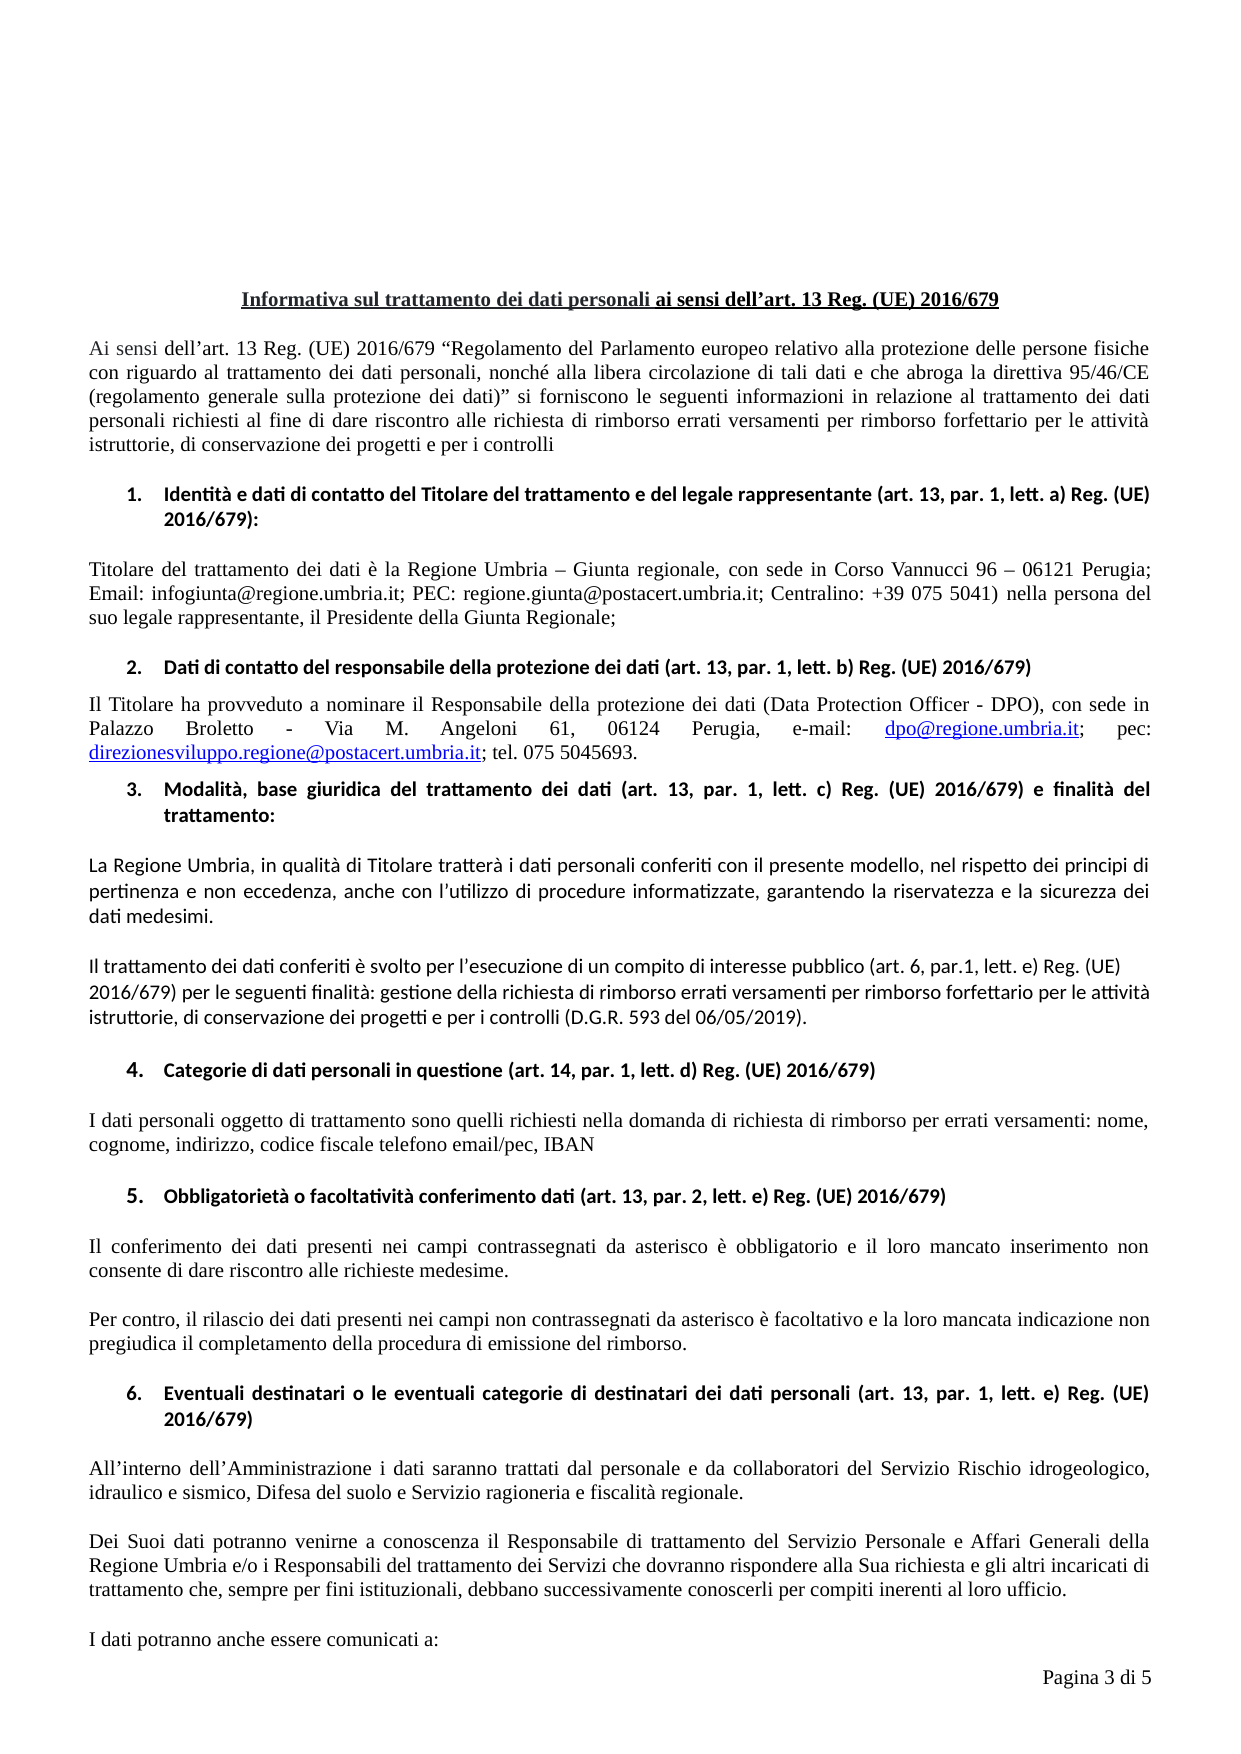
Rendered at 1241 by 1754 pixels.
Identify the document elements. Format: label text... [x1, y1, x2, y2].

list Categorie di dati personali in questione (art. 14, par. 1, lett. d) Reg. (UE) 2016/679) [126, 1055, 1152, 1083]
text Informativa sul trattamento dei dati personali ai sensi dell’art. 13 Reg. (UE) 2016/679 [89, 287, 1152, 311]
text Dei Suoi dati potranno venirne a conoscenza il Responsabile di trattamento del Servizio Personale e Affari Generali della Regione Umbria e/o i Responsabili del trattamento dei Servizi che dovranno rispondere alla Sua richiesta e gli altri incaricati di trattamento che, sempre per fini istituzionali, debbano successivamente conoscerli per compiti inerenti al loro ufficio. [89, 1529, 1152, 1601]
text Ai sensi dell’art. 13 Reg. (UE) 2016/679 “Regolamento del Parlamento europeo relativo alla protezione delle persone fisiche con riguardo al trattamento dei dati personali, nonché alla libera circolazione di tali dati e che abroga la direttiva 95/46/CE (regolamento generale sulla protezione dei dati)” si forniscono le seguenti informazioni in relazione al trattamento dei dati personali richiesti al fine di dare riscontro alle richiesta di rimborso errati versamenti per rimborso forfettario per le attività istruttorie, di conservazione dei progetti e per i controlli [89, 336, 1152, 456]
text La Regione Umbria, in qualità di Titolare tratterà i dati personali conferiti con il presente modello, nel rispetto dei principi di pertinenza e non eccedenza, anche con l’utilizzo di procedure informatizzate, garantendo la riservatezza e la sicurezza dei dati medesimi. [89, 852, 1152, 929]
list Identità e dati di contatto del Titolare del trattamento e del legale rappresentante (art. 13, par. 1, lett. a) Reg. (UE) 2016/679): [126, 481, 1152, 532]
text Il Titolare ha provveduto a nominare il Responsabile della protezione dei dati (Data Protection Officer - DPO), con sede in Palazzo Broletto - Via M. Angeloni 61, 06124 Perugia, e-mail: dpo@regione.umbria.it; pec: direzionesviluppo.regione@postacert.umbria.it; tel. 075 5045693. [89, 692, 1152, 764]
list Modalità, base giuridica del trattamento dei dati (art. 13, par. 1, lett. c) Reg. (UE) 2016/679) e finalità del trattamento: [126, 777, 1152, 827]
text Il trattamento dei dati conferiti è svolto per l’esecuzione di un compito di interesse pubblico (art. 6, par.1, lett. e) Reg. (UE) 2016/679) per le seguenti finalità: gestione della richiesta di rimborso errati versamenti per rimborso forfettario per le attività istruttorie, di conservazione dei progetti e per i controlli (D.G.R. 593 del 06/05/2019). [89, 954, 1152, 1030]
text All’interno dell’Amministrazione i dati saranno trattati dal personale e da collaboratori del Servizio Rischio idrogeologico, idraulico e sismico, Difesa del suolo e Servizio ragioneria e fiscalità regionale. [89, 1456, 1152, 1504]
text Per contro, il rilascio dei dati presenti nei campi non contrassegnati da asterisco è facoltativo e la loro mancata indicazione non pregiudica il completamento della procedura di emissione del rimborso. [89, 1307, 1152, 1355]
text I dati potranno anche essere comunicati a: [89, 1626, 1152, 1651]
list Dati di contatto del responsabile della protezione dei dati (art. 13, par. 1, lett. b) Reg. (UE) 2016/679) [126, 654, 1152, 679]
text I dati personali oggetto di trattamento sono quelli richiesti nella domanda di richiesta di rimborso per errati versamenti: nome, cognome, indirizzo, codice fiscale telefono email/pec, IBAN [89, 1108, 1152, 1156]
list Obbligatorietà o facoltatività conferimento dati (art. 13, par. 2, lett. e) Reg. (UE) 2016/679) [126, 1181, 1152, 1209]
text Titolare del trattamento dei dati è la Regione Umbria – Giunta regionale, con sede in Corso Vannucci 96 – 06121 Perugia; Email: infogiunta@regione.umbria.it; PEC: regione.giunta@postacert.umbria.it; Centralino: +39 075 5041) nella persona del suo legale rappresentante, il Presidente della Giunta Regionale; [89, 557, 1152, 629]
list Eventuali destinatari o le eventuali categorie di destinatari dei dati personali (art. 13, par. 1, lett. e) Reg. (UE) 2016/679) [126, 1380, 1152, 1431]
text Il conferimento dei dati presenti nei campi contrassegnati da asterisco è obbligatorio e il loro mancato inserimento non consente di dare riscontro alle richieste medesime. [89, 1234, 1152, 1282]
